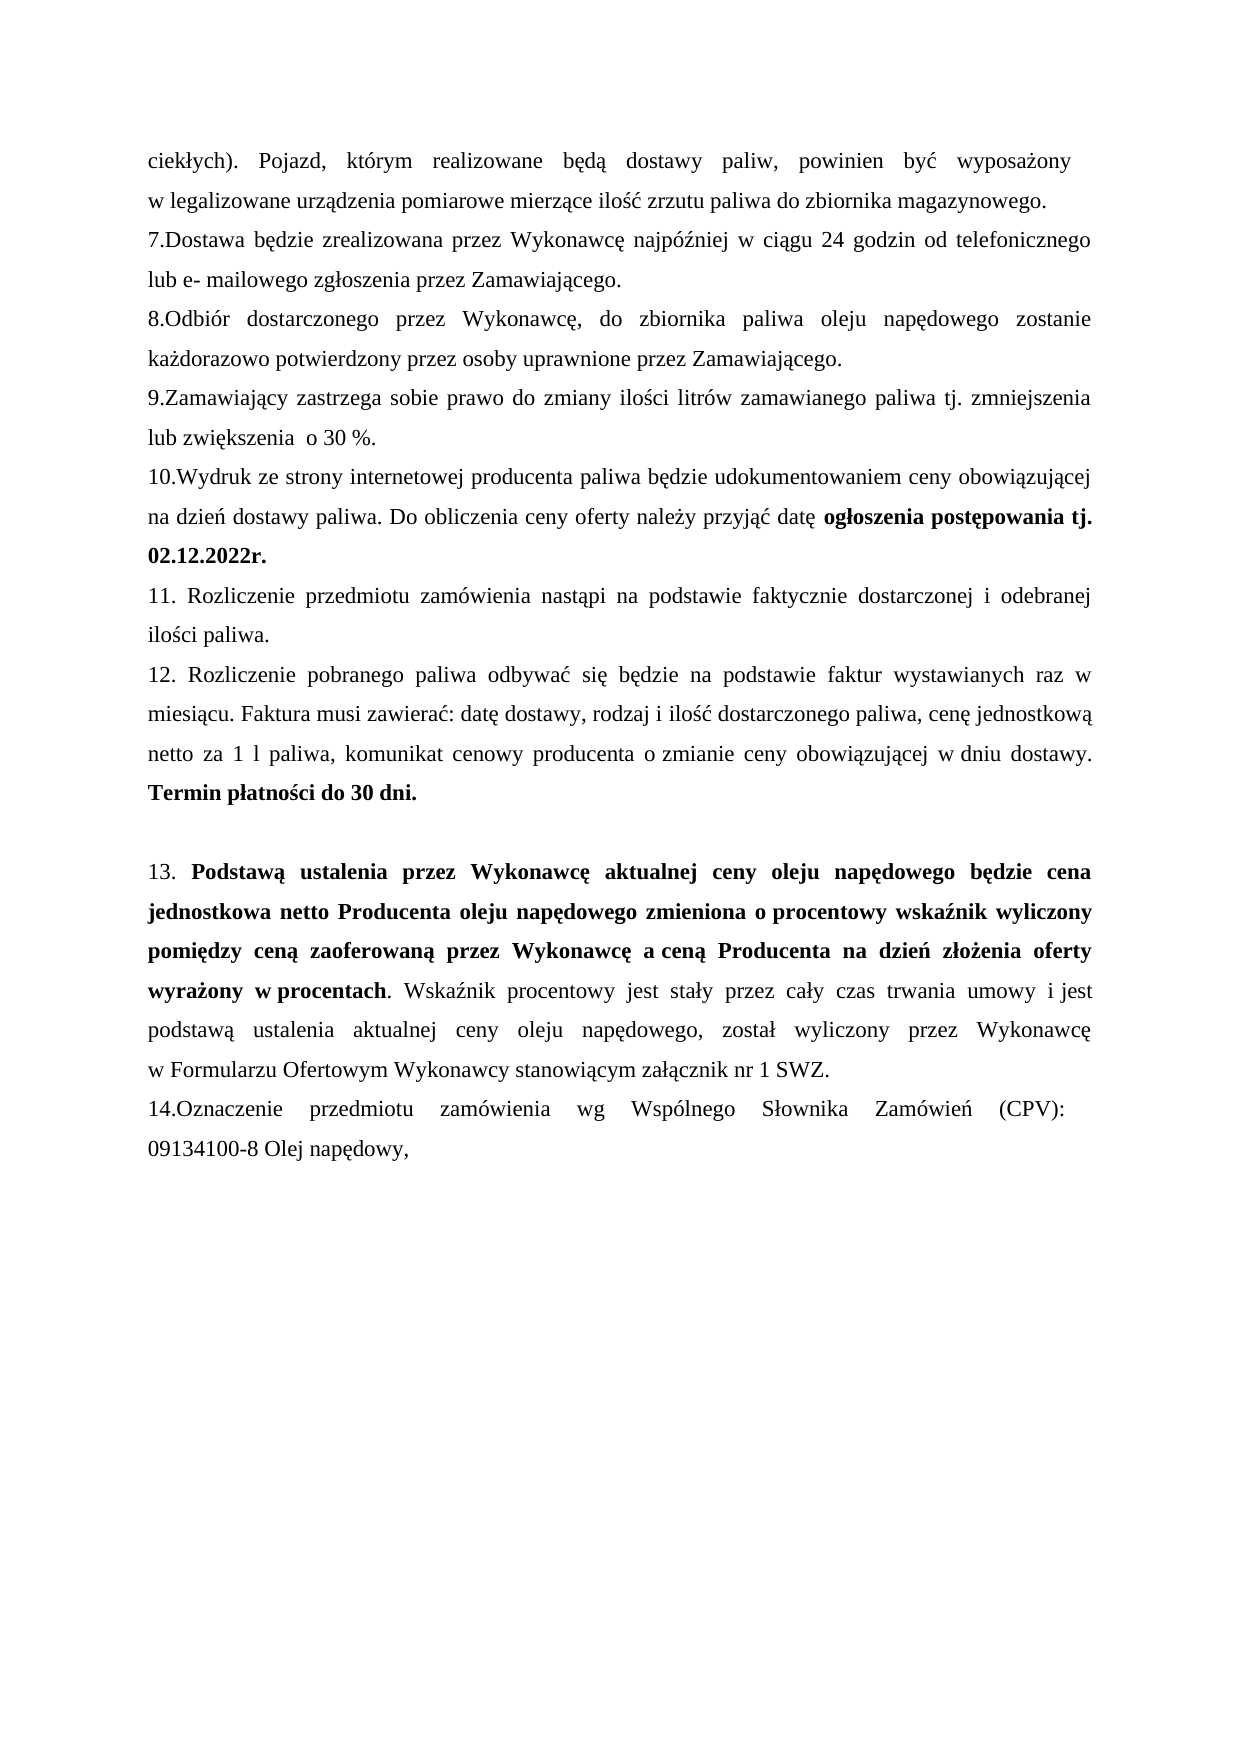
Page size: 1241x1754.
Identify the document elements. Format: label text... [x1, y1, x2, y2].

text 14.Oznaczenie przedmiotu zamówienia wg Wspólnego Słownika Zamówień (CPV): 09134100-8 Olej napędowy, [148, 1095, 1093, 1161]
text 9.Zamawiający zastrzega sobie prawo do zmiany ilości litrów zamawianego paliwa tj. zmniejszenia lub zwiększenia o 30 %. [148, 384, 1093, 450]
text ciekłych). Pojazd, którym realizowane będą dostawy paliw, powinien być wyposażony w legalizowane urządzenia pomiarowe mierzące ilość zrzutu paliwa do zbiornika magazynowego. [148, 148, 1093, 213]
list 7.Dostawa będzie zrealizowana przez Wykonawcę najpóźniej w ciągu 24 godzin od telefonicznego lub e- mailowego zgłoszenia przez Zamawiającego. [148, 227, 1093, 292]
text 10.Wydruk ze strony internetowej producenta paliwa będzie udokumentowaniem ceny obowiązującej na dzień dostawy paliwa. Do obliczenia ceny oferty należy przyjąć datę ogłoszenia postępowania tj. 02.12.2022r. [148, 463, 1093, 569]
list 12. Rozliczenie pobranego paliwa odbywać się będzie na podstawie faktur wystawianych raz w miesiącu. Faktura musi zawierać: datę dostawy, rodzaj i ilość dostarczonego paliwa, cenę jednostkową netto za 1 l paliwa, komunikat cenowy producenta o zmianie ceny obowiązującej w dniu dostawy. Termin płatności do 30 dni. [148, 661, 1093, 806]
list 8.Odbiór dostarczonego przez Wykonawcę, do zbiornika paliwa oleju napędowego zostanie każdorazowo potwierdzony przez osoby uprawnione przez Zamawiającego. [148, 306, 1093, 371]
list 13. Podstawą ustalenia przez Wykonawcę aktualnej ceny oleju napędowego będzie cena jednostkowa netto Producenta oleju napędowego zmieniona o procentowy wskaźnik wyliczony pomiędzy ceną zaoferowaną przez Wykonawcę a ceną Producenta na dzień złożenia oferty wyrażony w procentach. Wskaźnik procentowy jest stały przez cały czas trwania umowy i jest podstawą ustalenia aktualnej ceny oleju napędowego, został wyliczony przez Wykonawcę w Formularzu Ofertowym Wykonawcy stanowiącym załącznik nr 1 SWZ. [148, 819, 1093, 1082]
list 11. Rozliczenie przedmiotu zamówienia nastąpi na podstawie faktycznie dostarczonej i odebranej ilości paliwa. [148, 582, 1093, 648]
